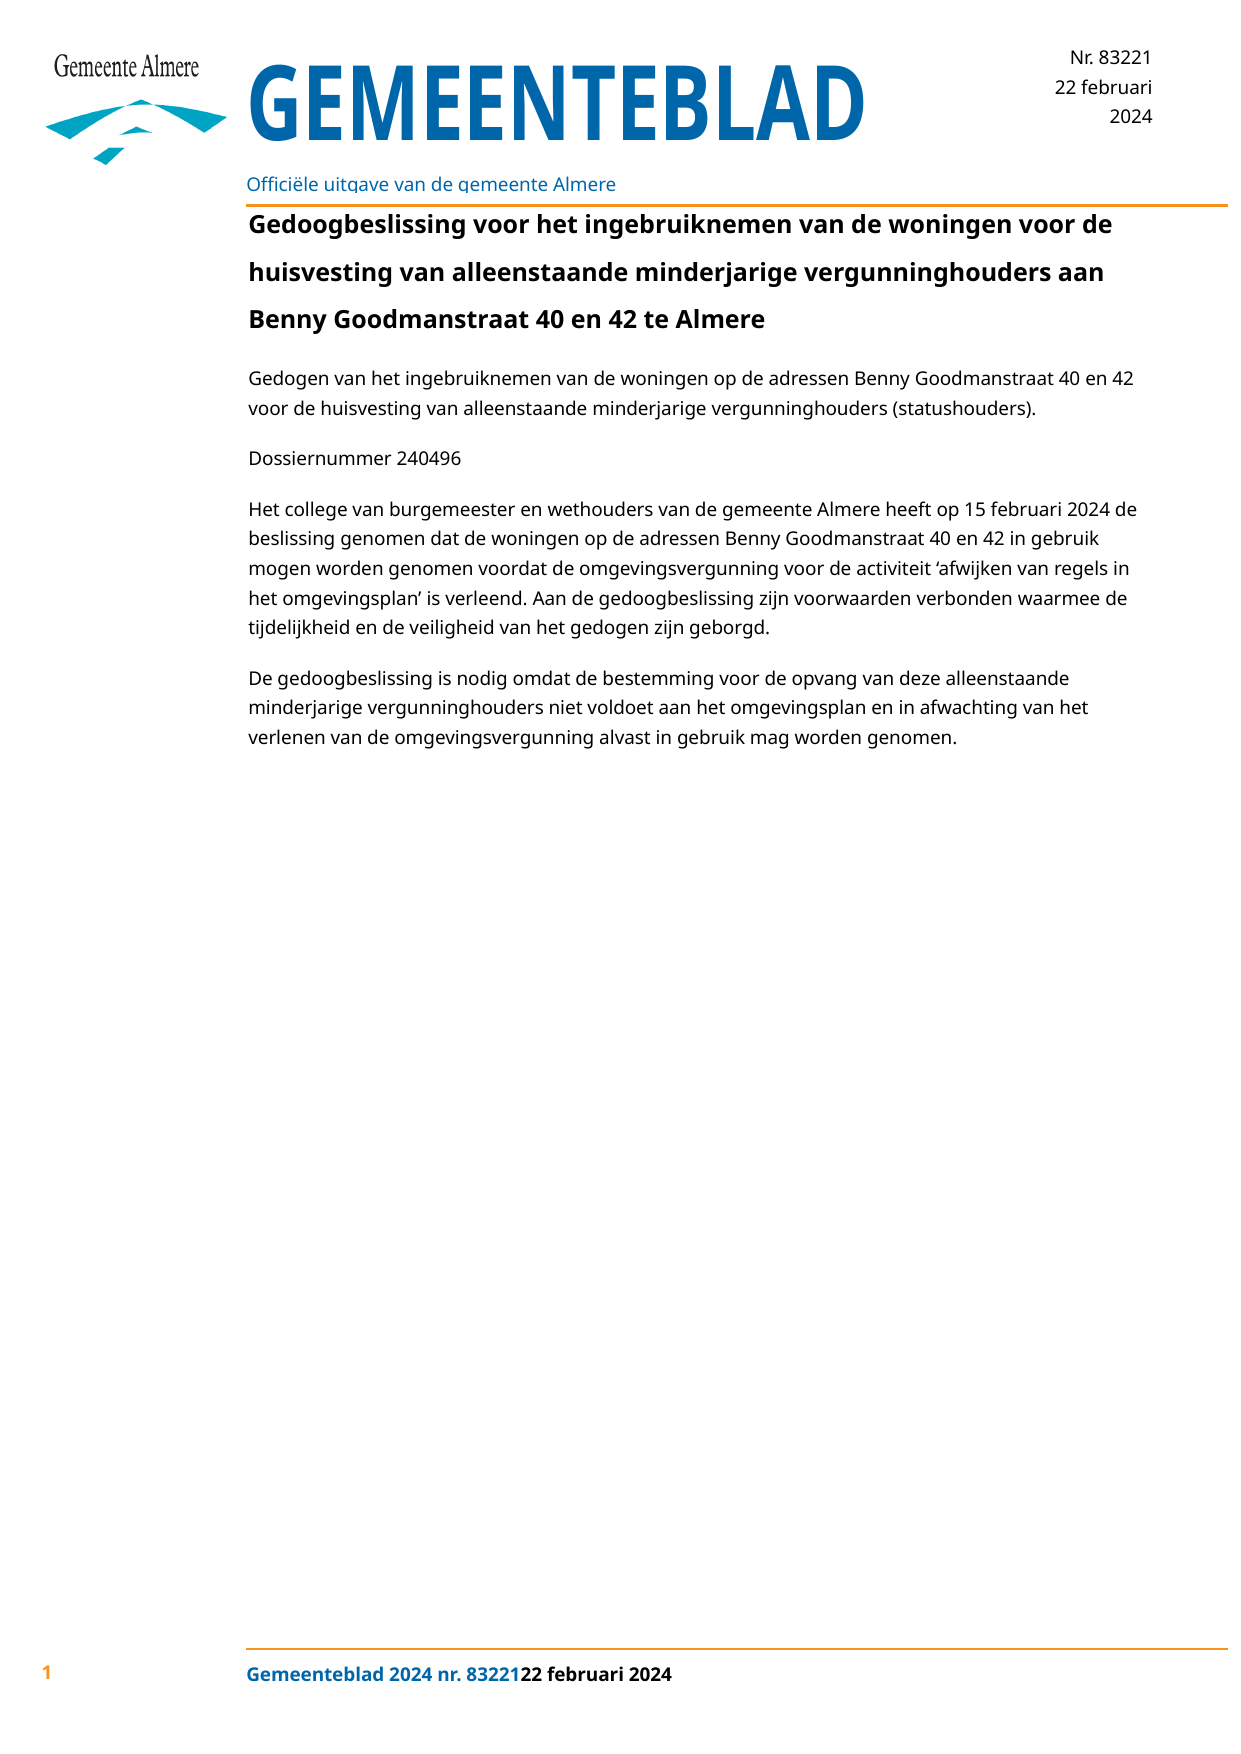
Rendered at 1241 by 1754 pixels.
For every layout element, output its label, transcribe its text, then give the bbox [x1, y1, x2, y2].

text Gedoogbeslissing voor het ingebruiknemen van de woningen voor de huisvesting van alleenstaande minderjarige vergunninghouders aan Benny Goodmanstraat 40 en 42 te Almere [248, 207, 1152, 336]
text Gedogen van het ingebruiknemen van de woningen op de adressen Benny Goodmanstraat 40 en 42 voor de huisvesting van alleenstaande minderjarige vergunninghouders (statushouders). [248, 366, 1152, 421]
text De gedoogbeslissing is nodig omdat de bestemming voor de opvang van deze alleenstaande minderjarige vergunninghouders niet voldoet aan het omgevingsplan en in afwachting van het verlenen van de omgevingsvergunning alvast in gebruik mag worden genomen. [248, 665, 1152, 749]
text Dossiernummer 240496 [248, 446, 1152, 471]
picture [41, 47, 231, 172]
text Het college van burgemeester en wethouders van de gemeente Almere heeft op 15 februari 2024 de beslissing genomen dat de woningen op de adressen Benny Goodmanstraat 40 en 42 in gebruik mogen worden genomen voordat de omgevingsvergunning voor de activiteit ‘afwijken van regels in het omgevingsplan’ is verleend. Aan de gedoogbeslissing zijn voorwaarden verbonden waarmee de tijdelijkheid en de veiligheid van het gedogen zijn geborgd. [248, 496, 1152, 640]
